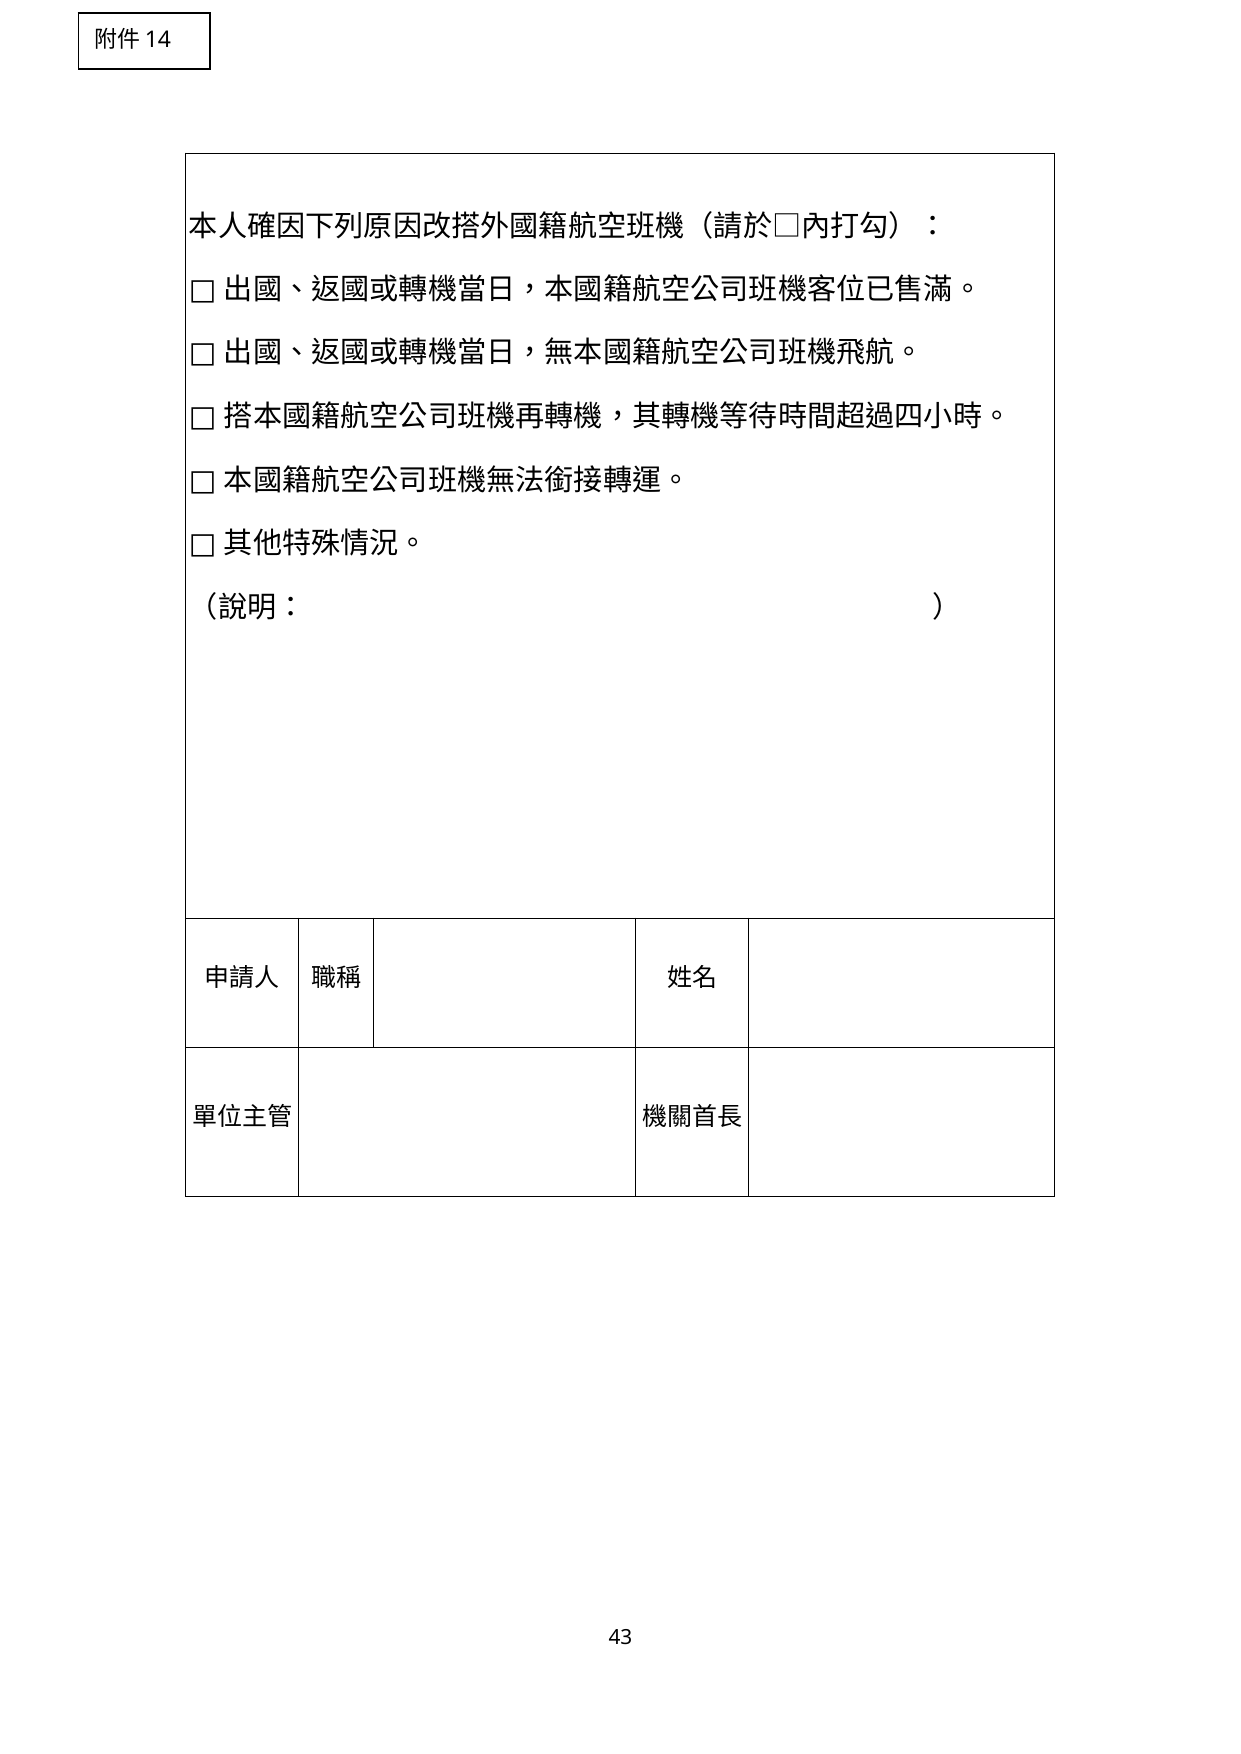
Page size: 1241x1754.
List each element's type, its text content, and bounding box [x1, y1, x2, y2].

table_cell [299, 1048, 635, 1196]
table_cell 本人確因下列原因改搭外國籍航空班機（請於□內打勾）： 出國、返國或轉機當日，本國籍航空公司班機客位已售滿。 出國、返國或轉機當日，無本國籍航空公司班機飛航。 搭本國籍航空公司班機再轉機，其轉機等待時間超過四小時。 本國籍航空公司班機無法銜接轉運。 其他特殊情況。 （說明： ） [186, 154, 1054, 917]
text 附件14 [94, 21, 194, 54]
table_cell [374, 919, 635, 1047]
table_cell 職稱 [299, 919, 373, 1047]
table_cell 單位主管 [186, 1048, 298, 1196]
table_cell [749, 1048, 1054, 1196]
table_cell 機關首長 [636, 1048, 748, 1196]
table_cell [749, 919, 1054, 1047]
table_cell 姓名 [636, 919, 748, 1047]
table_cell 申請人 [186, 919, 298, 1047]
